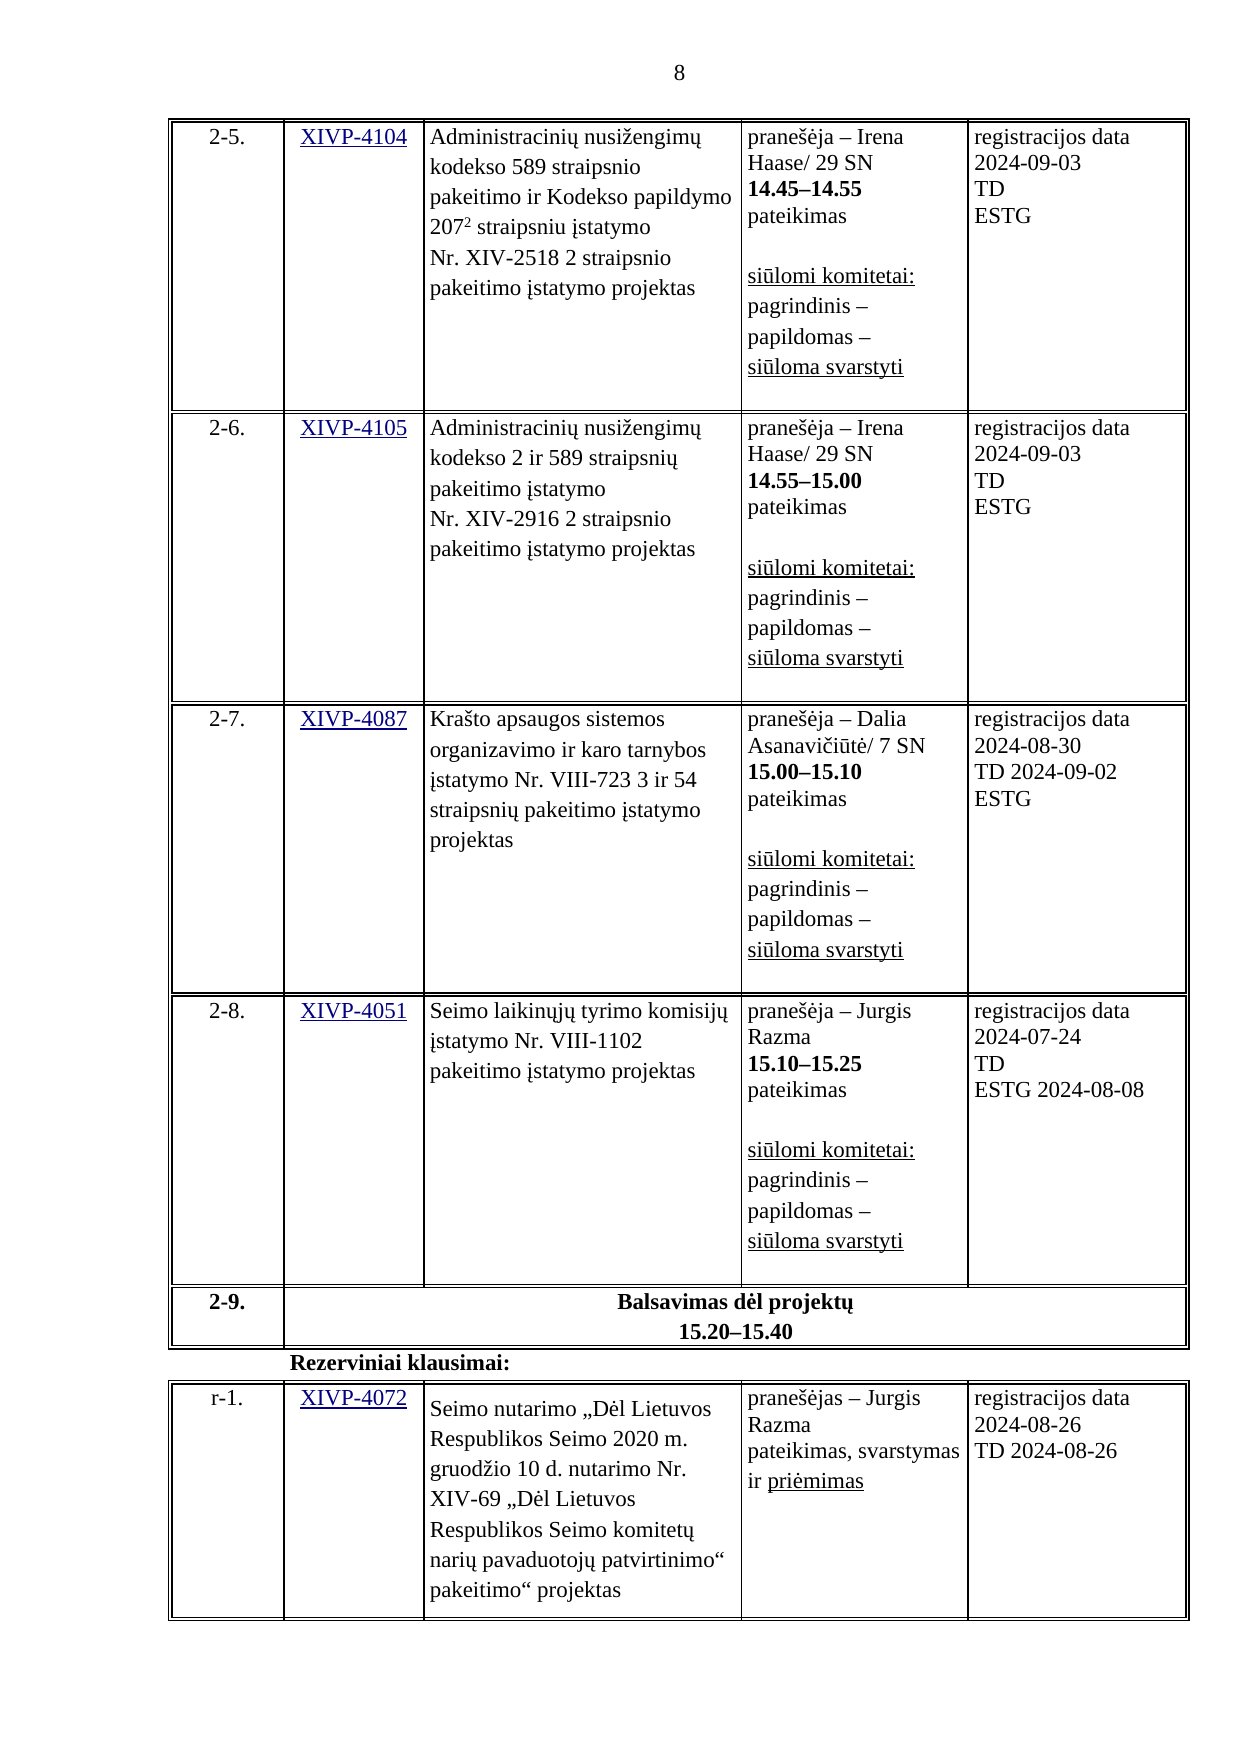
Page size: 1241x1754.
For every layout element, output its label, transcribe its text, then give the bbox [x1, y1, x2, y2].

table_cell pranešėjas – Jurgis Razma pateikimas, svarstymas ir priėmimas [742, 1385, 967, 1617]
table_cell Balsavimas dėl projektų 15.20–15.40 [285, 1288, 1185, 1345]
table_cell Seimo laikinųjų tyrimo komisijų įstatymo Nr. VIII-1102 pakeitimo įstatymo projektas [425, 997, 741, 1283]
table_cell 2-9. [173, 1288, 283, 1345]
table_cell r-1. [173, 1385, 283, 1617]
table_cell Administracinių nusižengimų kodekso 2 ir 589 straipsnių pakeitimo įstatymo Nr. XIV-2916 2 straipsnio pakeitimo įstatymo projektas [425, 414, 741, 701]
table_cell registracijos data 2024-09-03 TD ESTG [969, 414, 1185, 701]
table_cell XIVP-4104 [285, 123, 423, 409]
table_cell pranešėja – Jurgis Razma 15.10–15.25 pateikimas siūlomi komitetai: pagrindinis – papildomas – siūloma svarstyti [742, 997, 967, 1283]
table_cell registracijos data 2024-08-26 TD 2024-08-26 [969, 1385, 1185, 1617]
table_cell [1190, 410, 1240, 701]
table_cell 2-5. [173, 123, 283, 409]
table_cell registracijos data 2024-09-03 TD ESTG [969, 123, 1185, 409]
table_cell pranešėja – Irena Haase/ 29 SN 14.45–14.55 pateikimas siūlomi komitetai: pagrindinis – papildomas – siūloma svarstyti [742, 123, 967, 409]
table_cell Krašto apsaugos sistemos organizavimo ir karo tarnybos įstatymo Nr. VIII-723 3 ir 54 straipsnių pakeitimo įstatymo projektas [425, 706, 741, 992]
table_cell XIVP-4105 [285, 414, 423, 701]
table_cell [1190, 1284, 1240, 1345]
table_cell [170, 1621, 500, 1695]
table_cell pranešėja – Dalia Asanavičiūtė/ 7 SN 15.00–15.10 pateikimas siūlomi komitetai: pagrindinis – papildomas – siūloma svarstyti [742, 706, 967, 992]
table_cell [868, 1617, 1240, 1695]
table_cell pranešėja – Irena Haase/ 29 SN 14.55–15.00 pateikimas siūlomi komitetai: pagrindinis – papildomas – siūloma svarstyti [742, 414, 967, 701]
table_cell registracijos data 2024-08-30 TD 2024-09-02 ESTG [969, 706, 1185, 992]
table_cell [1190, 1380, 1240, 1617]
table_cell 2-8. [173, 997, 283, 1283]
table_cell [968, 1350, 1187, 1380]
table_cell registracijos data 2024-07-24 TD ESTG 2024-08-08 [969, 997, 1185, 1283]
table_cell Rezerviniai klausimai: [284, 1350, 741, 1380]
table_cell Seimo nutarimo „Dėl Lietuvos Respublikos Seimo 2020 m. gruodžio 10 d. nutarimo Nr. XIV-69 „Dėl Lietuvos Respublikos Seimo komitetų narių pavaduotojų patvirtinimo“ pakeitimo“ projektas [425, 1385, 741, 1617]
table_cell Administracinių nusižengimų kodekso 589 straipsnio pakeitimo ir Kodekso papildymo 2072 straipsniu įstatymo Nr. XIV-2518 2 straipsnio pakeitimo įstatymo projektas [425, 123, 741, 409]
table_cell [1188, 1345, 1240, 1380]
table_cell [741, 1350, 968, 1380]
table_cell [170, 1350, 284, 1380]
table_cell [1190, 701, 1240, 992]
table_cell XIVP-4072 [285, 1385, 423, 1617]
table_cell [1190, 118, 1240, 409]
table_cell XIVP-4051 [285, 997, 423, 1283]
table_cell 2-6. [173, 414, 283, 701]
table_cell [500, 1621, 868, 1695]
table_cell XIVP-4087 [285, 706, 423, 992]
table_cell [1190, 992, 1240, 1283]
table_cell 2-7. [173, 706, 283, 992]
